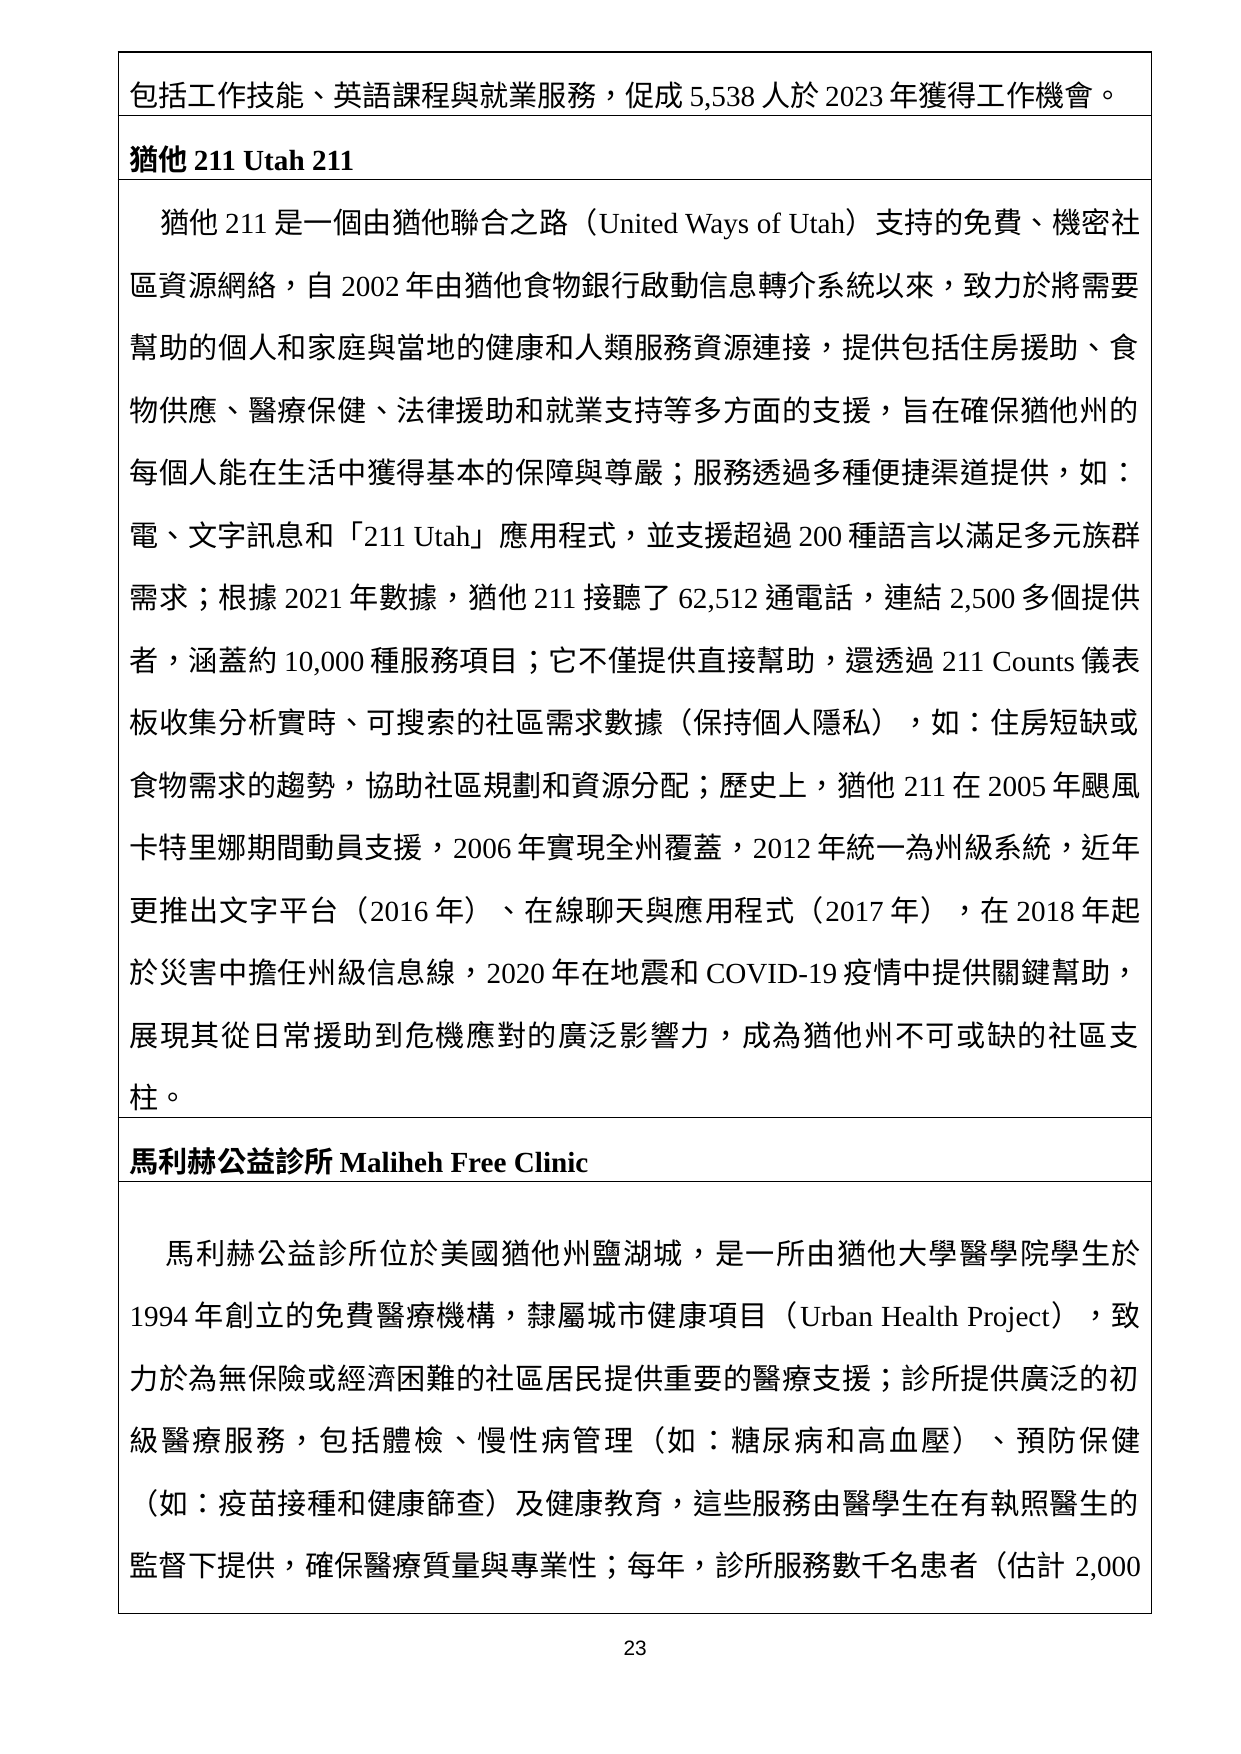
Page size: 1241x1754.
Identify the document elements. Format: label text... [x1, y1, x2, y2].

table_cell 馬利赫公益診所Maliheh Free Clinic [119, 1118, 1151, 1181]
table_cell 猶他211 Utah 211 [119, 116, 1151, 178]
table_cell 猶他211是一個由猶他聯合之路（United Ways of Utah）支持的免費、機密社區資源網絡，自2002年由猶他食物銀行啟動信息轉介系統以來，致力於將需要幫助的個人和家庭與當地的健康和人類服務資源連接，提供包括住房援助、食物供應、醫療保健、法律援助和就業支持等多方面的支援，旨在確保猶他州的每個人能在生活中獲得基本的保障與尊嚴；服務透過多種便捷渠道提供，如：電、文字訊息和「211 Utah」應用程式，並支援超過200種語言以滿足多元族群需求；根據2021年數據，猶他211接聽了62,512通電話，連結2,500多個提供者，涵蓋約10,000種服務項目；它不僅提供直接幫助，還透過211 Counts儀表板收集分析實時、可搜索的社區需求數據（保持個人隱私），如：住房短缺或食物需求的趨勢，協助社區規劃和資源分配；歷史上，猶他211在2005年颶風卡特里娜期間動員支援，2006年實現全州覆蓋，2012年統一為州級系統，近年更推出文字平台（2016年）、在線聊天與應用程式（2017年），在2018年起於災害中擔任州級信息線，2020年在地震和COVID-19疫情中提供關鍵幫助，展現其從日常援助到危機應對的廣泛影響力，成為猶他州不可或缺的社區支柱。 [119, 180, 1151, 1117]
table_cell 馬利赫公益診所位於美國猶他州鹽湖城，是一所由猶他大學醫學院學生於1994年創立的免費醫療機構，隸屬城市健康項目（Urban Health Project），致力於為無保險或經濟困難的社區居民提供重要的醫療支援；診所提供廣泛的初級醫療服務，包括體檢、慢性病管理（如：糖尿病和高血壓）、預防保健（如：疫苗接種和健康篩查）及健康教育，這些服務由醫學生在有執照醫生的監督下提供，確保醫療質量與專業性；每年，診所服務數千名患者（估計2,000 [119, 1182, 1151, 1613]
table_cell 包括工作技能、英語課程與就業服務，促成5,538人於2023年獲得工作機會。 [119, 53, 1151, 115]
